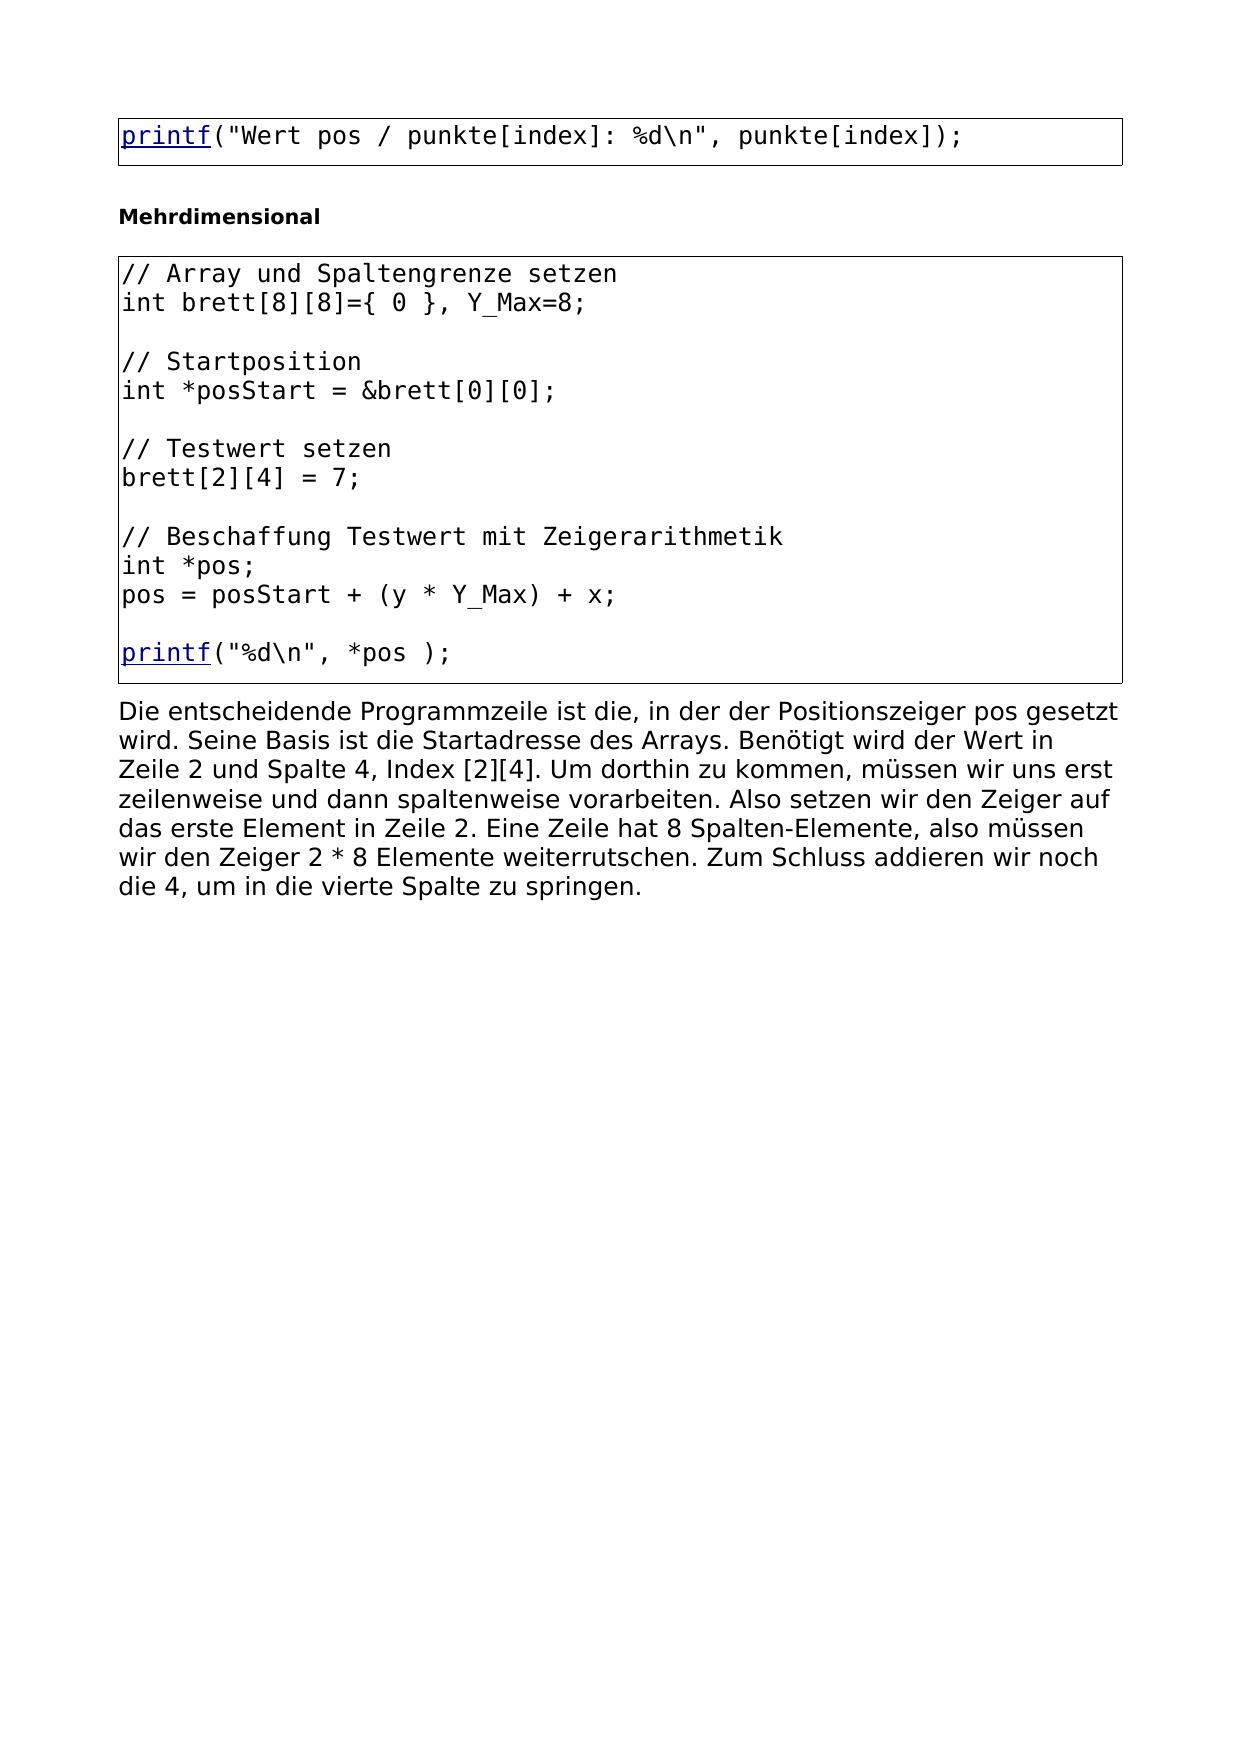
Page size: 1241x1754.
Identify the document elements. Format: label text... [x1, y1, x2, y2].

table_header // Array und Spaltengrenze setzen int brett[8][8]={ 0 }, Y_Max=8; // Startposition int *posStart = &brett[0][0]; // Testwert setzen brett[2][4] = 7; // Beschaffung Testwert mit Zeigerarithmetik int *pos; pos = posStart + (y * Y_Max) + x; printf("%d\n", *pos ); [119, 257, 1122, 682]
table_header printf("Wert pos / punkte[index]: %d\n", punkte[index]); [119, 119, 1122, 165]
text Die entscheidende Programmzeile ist die, in der der Positionszeiger pos gesetzt wird. Seine Basis ist die Startadresse des Arrays. Benötigt wird der Wert in Zeile 2 und Spalte 4, Index [2][4]. Um dorthin zu kommen, müssen wir uns erst zeilenweise und dann spaltenweise vorarbeiten. Also setzen wir den Zeiger auf das erste Element in Zeile 2. Eine Zeile hat 8 Spalten-Elemente, also müssen wir den Zeiger 2 * 8 Elemente weiterrutschen. Zum Schluss addieren wir noch die 4, um in die vierte Spalte zu springen. [118, 697, 1122, 902]
subtitle Mehrdimensional [118, 205, 1122, 229]
